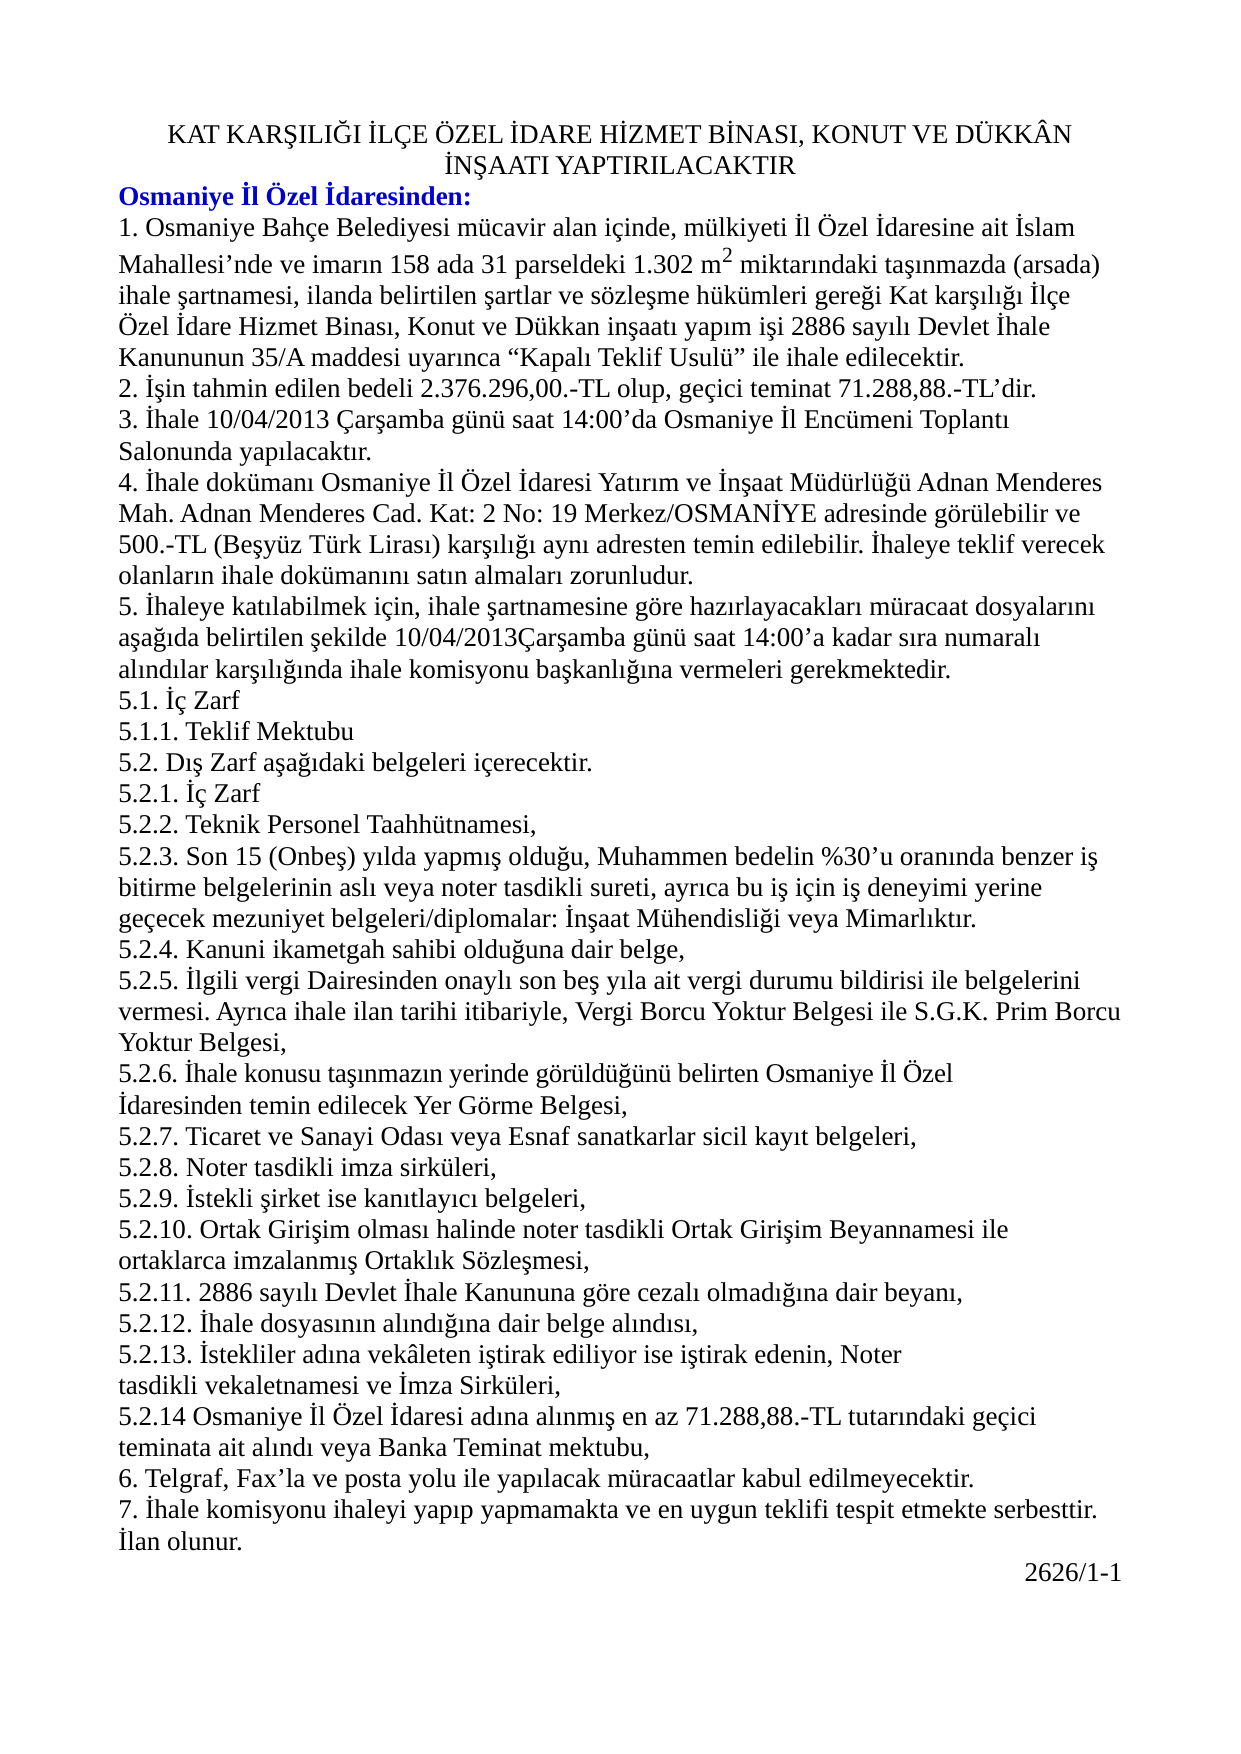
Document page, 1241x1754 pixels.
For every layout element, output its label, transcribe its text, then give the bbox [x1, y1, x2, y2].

text 1. Osmaniye Bahçe Belediyesi mücavir alan içinde, mülkiyeti İl Özel İdaresine ait İslam Mahallesi’nde ve imarın 158 ada 31 parseldeki 1.302 m2 miktarındaki taşınmazda (arsada) ihale şartnamesi, ilanda belirtilen şartlar ve sözleşme hükümleri gereği Kat karşılığı İlçe Özel İdare Hizmet Binası, Konut ve Dükkan inşaatı yapım işi 2886 sayılı Devlet İhale Kanununun 35/A maddesi uyarınca “Kapalı Teklif Usulü” ile ihale edilecektir. [118, 212, 1122, 372]
text 5.2.14 Osmaniye İl Özel İdaresi adına alınmış en az 71.288,88.-TL tutarındaki geçici teminata ait alındı veya Banka Teminat mektubu, [118, 1400, 1122, 1462]
text 5.2.13. İstekliler adına vekâleten iştirak ediliyor ise iştirak edenin, Noter tasdikli vekaletnamesi ve İmza Sirküleri, [118, 1338, 1122, 1400]
text 5.2.11. 2886 sayılı Devlet İhale Kanununa göre cezalı olmadığına dair beyanı, [118, 1276, 1122, 1307]
text 5.2.10. Ortak Girişim olması halinde noter tasdikli Ortak Girişim Beyannamesi ile ortaklarca imzalanmış Ortaklık Sözleşmesi, [118, 1213, 1122, 1276]
text 5.2.1. İç Zarf [118, 777, 1122, 808]
text 2626/1-1 [118, 1556, 1122, 1587]
text 4. İhale dokümanı Osmaniye İl Özel İdaresi Yatırım ve İnşaat Müdürlüğü Adnan Menderes Mah. Adnan Menderes Cad. Kat: 2 No: 19 Merkez/OSMANİYE adresinde görülebilir ve 500.-TL (Beşyüz Türk Lirası) karşılığı aynı adresten temin edilebilir. İhaleye teklif verecek olanların ihale dokümanını satın almaları zorunludur. [118, 466, 1122, 590]
text 5. İhaleye katılabilmek için, ihale şartnamesine göre hazırlayacakları müracaat dosyalarını aşağıda belirtilen şekilde 10/04/2013Çarşamba günü saat 14:00’a kadar sıra numaralı alındılar karşılığında ihale komisyonu başkanlığına vermeleri gerekmektedir. [118, 590, 1122, 684]
text 5.2.8. Noter tasdikli imza sirküleri, [118, 1151, 1122, 1182]
text 3. İhale 10/04/2013 Çarşamba günü saat 14:00’da Osmaniye İl Encümeni Toplantı Salonunda yapılacaktır. [118, 403, 1122, 466]
text 5.2. Dış Zarf aşağıdaki belgeleri içerecektir. [118, 746, 1122, 777]
text 5.2.6. İhale konusu taşınmazın yerinde görüldüğünü belirten Osmaniye İl Özel İdaresinden temin edilecek Yer Görme Belgesi, [118, 1058, 1122, 1120]
text 5.2.4. Kanuni ikametgah sahibi olduğuna dair belge, [118, 933, 1122, 964]
text Osmaniye İl Özel İdaresinden: [118, 180, 1122, 212]
text 5.2.5. İlgili vergi Dairesinden onaylı son beş yıla ait vergi durumu bildirisi ile belgelerini vermesi. Ayrıca ihale ilan tarihi itibariyle, Vergi Borcu Yoktur Belgesi ile S.G.K. Prim Borcu Yoktur Belgesi, [118, 964, 1122, 1058]
text 5.2.7. Ticaret ve Sanayi Odası veya Esnaf sanatkarlar sicil kayıt belgeleri, [118, 1120, 1122, 1151]
text 6. Telgraf, Fax’la ve posta yolu ile yapılacak müracaatlar kabul edilmeyecektir. [118, 1462, 1122, 1494]
text 5.2.12. İhale dosyasının alındığına dair belge alındısı, [118, 1307, 1122, 1338]
text İlan olunur. [118, 1525, 1122, 1556]
text 5.2.3. Son 15 (Onbeş) yılda yapmış olduğu, Muhammen bedelin %30’u oranında benzer iş bitirme belgelerinin aslı veya noter tasdikli sureti, ayrıca bu iş için iş deneyimi yerine geçecek mezuniyet belgeleri/diplomalar: İnşaat Mühendisliği veya Mimarlıktır. [118, 839, 1122, 933]
text 7. İhale komisyonu ihaleyi yapıp yapmamakta ve en uygun teklifi tespit etmekte serbesttir. [118, 1494, 1122, 1525]
text 2. İşin tahmin edilen bedeli 2.376.296,00.-TL olup, geçici teminat 71.288,88.-TL’dir. [118, 372, 1122, 403]
text 5.1. İç Zarf [118, 684, 1122, 715]
text KAT KARŞILIĞI İLÇE ÖZEL İDARE HİZMET BİNASI, KONUT VE DÜKKÂN İNŞAATI YAPTIRILACAKTIR [118, 118, 1122, 180]
text 5.2.2. Teknik Personel Taahhütnamesi, [118, 808, 1122, 839]
text 5.2.9. İstekli şirket ise kanıtlayıcı belgeleri, [118, 1182, 1122, 1213]
text 5.1.1. Teklif Mektubu [118, 715, 1122, 746]
